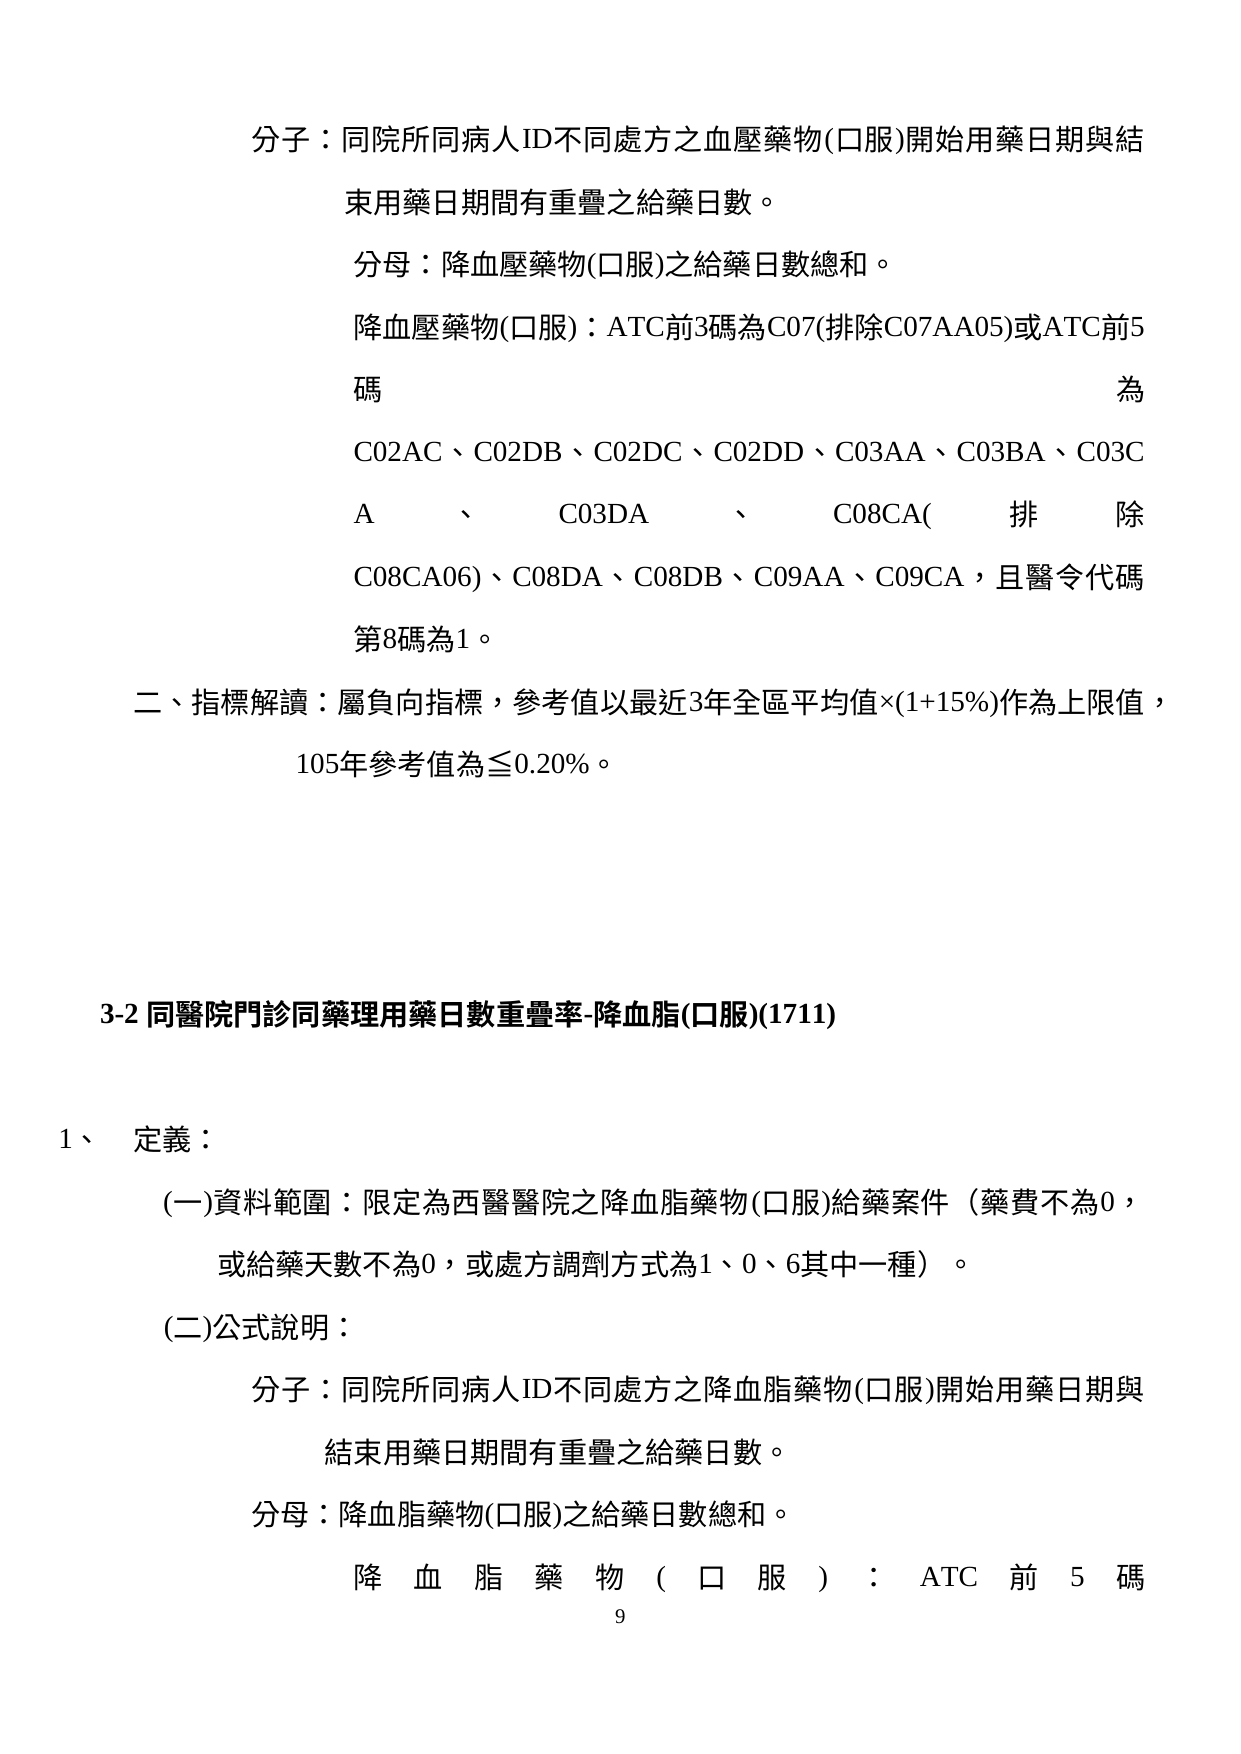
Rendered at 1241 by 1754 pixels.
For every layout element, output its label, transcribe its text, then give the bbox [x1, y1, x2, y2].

text 分母：降血脂藥物(口服)之給藥日數總和。 [251, 1471, 1145, 1534]
text 分子：同院所同病人ID不同處方之降血脂藥物(口服)開始用藥日期與結束用藥日期間有重疊之給藥日數。 [251, 1346, 1145, 1471]
text 3-2 同醫院門診同藥理用藥日數重疊率-降血脂(口服)(1711) [100, 971, 1152, 1034]
text 降血脂藥物(口服)：ATC前5碼 [353, 1534, 1145, 1596]
text 降血壓藥物(口服)：ATC前3碼為C07(排除C07AA05)或ATC前5碼為C02AC、C02DB、C02DC、C02DD、C03AA、C03BA、C03CA、C03DA、C08CA(排除C08CA06)、C08DA、C08DB、C09AA、C09CA，且醫令代碼第8碼為1。 [353, 284, 1145, 659]
text 分母：降血壓藥物(口服)之給藥日數總和。 [353, 221, 1145, 284]
list 定義： [58, 1096, 1145, 1159]
text 二、指標解讀：屬負向指標，參考值以最近3年全區平均值×(1+15%)作為上限值，105年參考值為≦0.20%。 [133, 659, 1145, 784]
text (二)公式說明： [164, 1284, 1145, 1346]
text 分子：同院所同病人ID不同處方之血壓藥物(口服)開始用藥日期與結束用藥日期間有重疊之給藥日數。 [251, 96, 1145, 221]
text (一)資料範圍：限定為西醫醫院之降血脂藥物(口服)給藥案件（藥費不為0，或給藥天數不為0，或處方調劑方式為1、0、6其中一種）。 [163, 1159, 1145, 1284]
